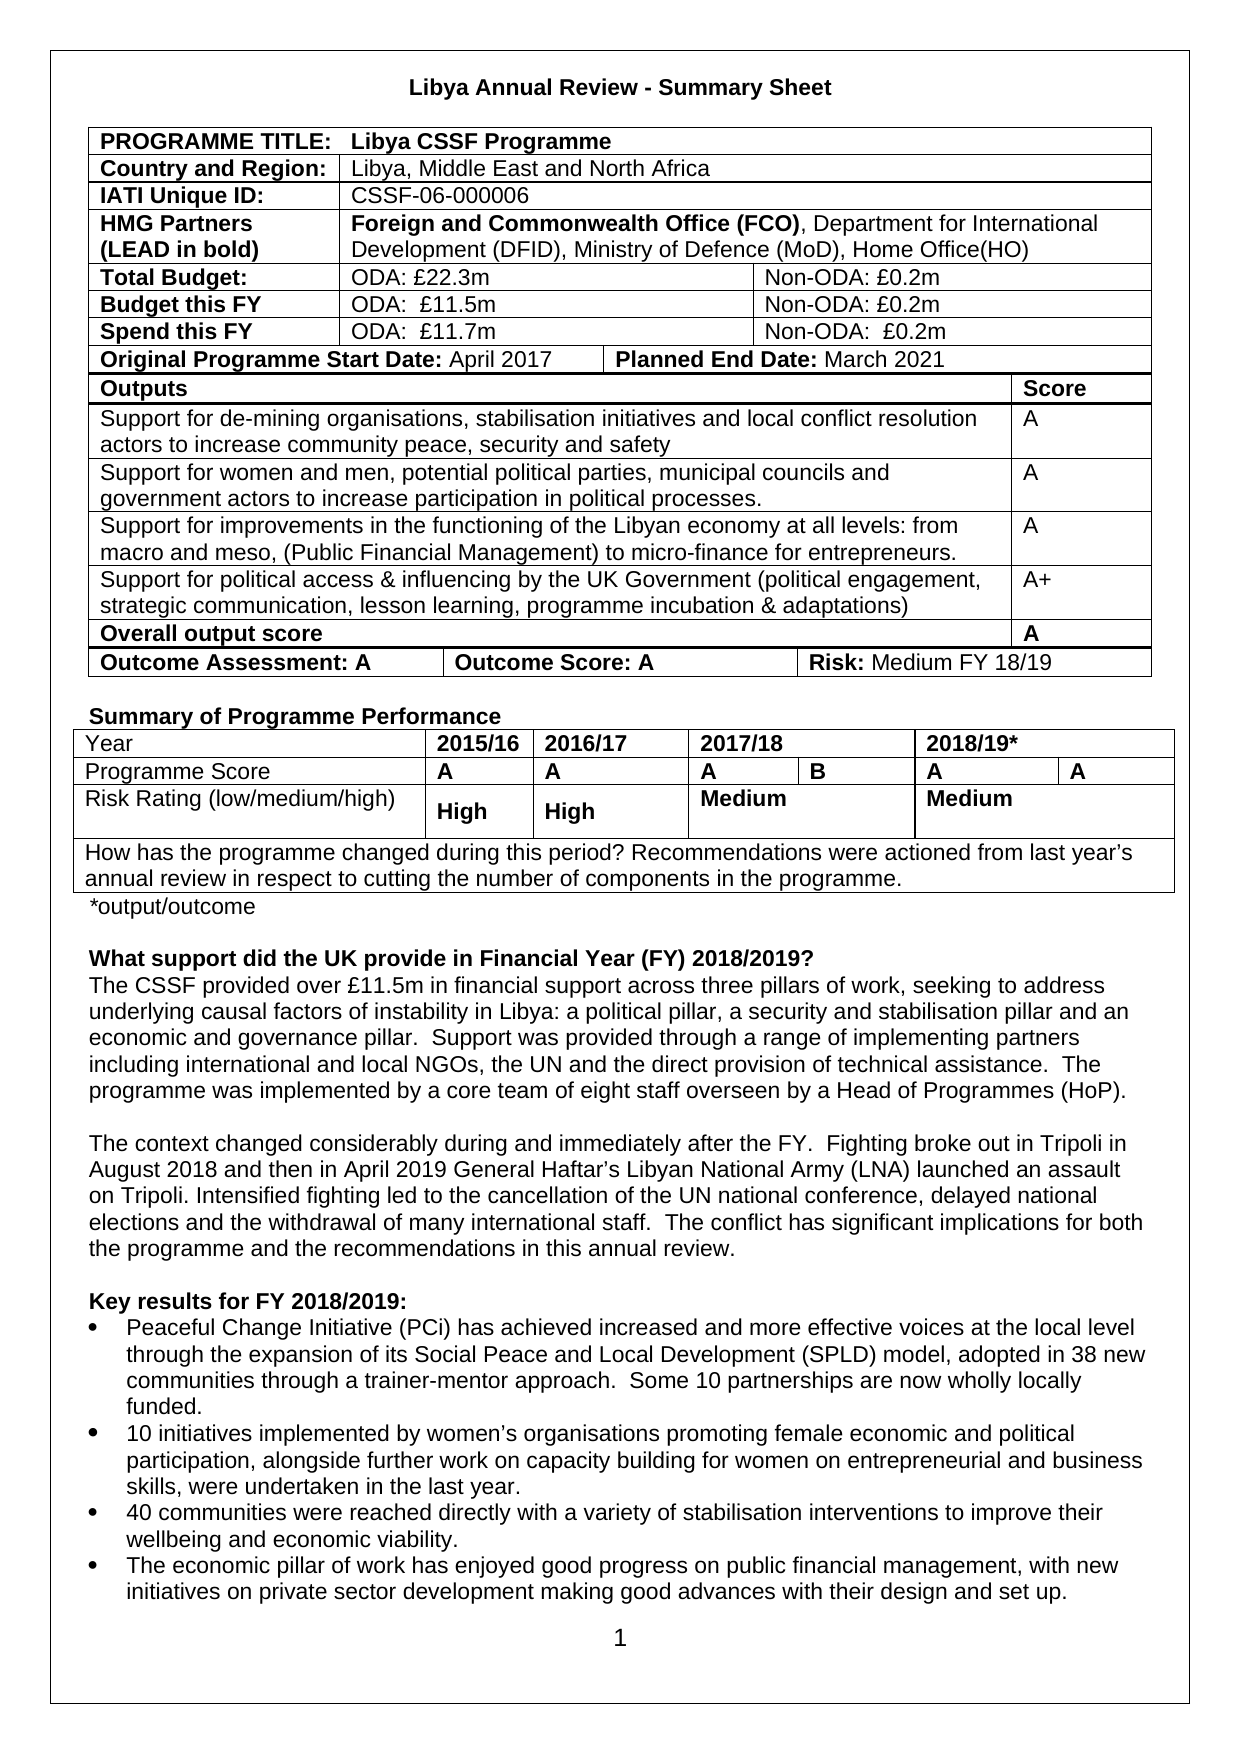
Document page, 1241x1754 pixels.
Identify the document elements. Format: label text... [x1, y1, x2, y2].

table_cell A [1059, 758, 1174, 784]
table_cell Medium [916, 785, 1174, 838]
table_cell Spend this FY [89, 318, 339, 345]
table_cell B [799, 758, 914, 784]
table_cell A [426, 758, 533, 784]
table_cell IATI Unique ID: [89, 183, 339, 209]
table_cell Score [1012, 375, 1151, 402]
table_cell High [534, 785, 688, 838]
list 40 communities were reached directly with a variety of stabilisation interventions to improve their wellbeing and economic viability. [89, 1499, 1152, 1552]
table_cell Risk Rating (low/medium/high) [74, 785, 425, 838]
text The context changed considerably during and immediately after the FY. Fighting broke out in Tripoli in August 2018 and then in April 2019 General Haftar’s Libyan National Army (LNA) launched an assault on Tripoli. Intensified fighting led to the cancellation of the UN national conference, delayed national elections and the withdrawal of many international staff. The conflict has significant implications for both the programme and the recommendations in this annual review. [89, 1130, 1152, 1262]
table_header 2016/17 [534, 730, 688, 757]
table_cell Planned End Date: March 2021 [604, 346, 1151, 372]
text Summary of Programme Performance [89, 703, 1152, 729]
table_header 2015/16 [426, 730, 533, 757]
table_cell CSSF-06-000006 [340, 183, 1151, 209]
table_header Year [74, 730, 425, 757]
table_cell Overall output score [89, 620, 1011, 646]
table_cell A [1012, 459, 1151, 511]
table_cell Country and Region: [89, 155, 339, 181]
text Libya Annual Review - Summary Sheet [89, 74, 1152, 100]
table_cell Outcome Assessment: A [89, 649, 443, 676]
list 10 initiatives implemented by women’s organisations promoting female economic and political participation, alongside further work on capacity building for women on entrepreneurial and business skills, were undertaken in the last year. [89, 1420, 1152, 1499]
table_cell Support for political access & influencing by the UK Government (political engagement, strategic communication, lesson learning, programme incubation & adaptations) [89, 566, 1011, 619]
table_header 2017/18 [689, 730, 914, 757]
table_cell Libya, Middle East and North Africa [340, 155, 1151, 181]
table_cell Outputs [89, 375, 1011, 402]
table_cell Risk: Medium FY 18/19 [798, 649, 1151, 676]
text The CSSF provided over £11.5m in financial support across three pillars of work, seeking to address underlying causal factors of instability in Libya: a political pillar, a security and stabilisation pillar and an economic and governance pillar. Support was provided through a range of implementing partners including international and local NGOs, the UN and the direct provision of technical assistance. The programme was implemented by a core team of eight staff overseen by a Head of Programmes (HoP). [89, 972, 1152, 1103]
table_cell Non-ODA: £0.2m [754, 291, 1151, 317]
text What support did the UK provide in Financial Year (FY) 2018/2019? [89, 945, 1152, 972]
table_cell Medium [689, 785, 914, 838]
table_cell Budget this FY [89, 291, 339, 317]
table_cell A [916, 758, 1058, 784]
table_cell A [689, 758, 798, 784]
table_cell Programme Score [74, 758, 425, 784]
table_cell ODA: £22.3m [340, 264, 753, 290]
table_cell A+ [1012, 566, 1151, 619]
text *output/outcome [89, 893, 1152, 919]
table_cell Support for improvements in the functioning of the Libyan economy at all levels: from macro and meso, (Public Financial Management) to micro-finance for entrepreneurs. [89, 512, 1011, 565]
table_cell Total Budget: [89, 264, 339, 290]
table_cell ODA: £11.7m [340, 318, 753, 345]
list The economic pillar of work has enjoyed good progress on public financial management, with new initiatives on private sector development making good advances with their design and set up. [89, 1552, 1152, 1605]
table_cell A [1012, 512, 1151, 565]
table_cell Support for de-mining organisations, stabilisation initiatives and local conflict resolution actors to increase community peace, security and safety [89, 405, 1011, 457]
table_cell ODA: £11.5m [340, 291, 753, 317]
text Key results for FY 2018/2019: [89, 1288, 1152, 1314]
table_header PROGRAMME TITLE: Libya CSSF Programme [89, 128, 1151, 154]
table_cell Original Programme Start Date: April 2017 [89, 346, 603, 372]
table_cell Support for women and men, potential political parties, municipal councils and government actors to increase participation in political processes. [89, 459, 1011, 511]
table_cell HMG Partners (LEAD in bold) [89, 210, 339, 262]
table_cell A [534, 758, 688, 784]
table_header 2018/19* [916, 730, 1174, 757]
table_cell Non-ODA: £0.2m [754, 318, 1151, 345]
table_cell A [1012, 405, 1151, 457]
table_cell Outcome Score: A [444, 649, 797, 676]
table_cell How has the programme changed during this period? Recommendations were actioned from last year’s annual review in respect to cutting the number of components in the programme. [74, 839, 1174, 892]
table_cell Foreign and Commonwealth Office (FCO), Department for International Development (DFID), Ministry of Defence (MoD), Home Office(HO) [340, 210, 1151, 262]
table_cell Non-ODA: £0.2m [754, 264, 1151, 290]
list Peaceful Change Initiative (PCi) has achieved increased and more effective voices at the local level through the expansion of its Social Peace and Local Development (SPLD) model, adopted in 38 new communities through a trainer-mentor approach. Some 10 partnerships are now wholly locally funded. [89, 1314, 1152, 1420]
table_cell High [426, 785, 533, 838]
table_cell A [1012, 620, 1151, 646]
